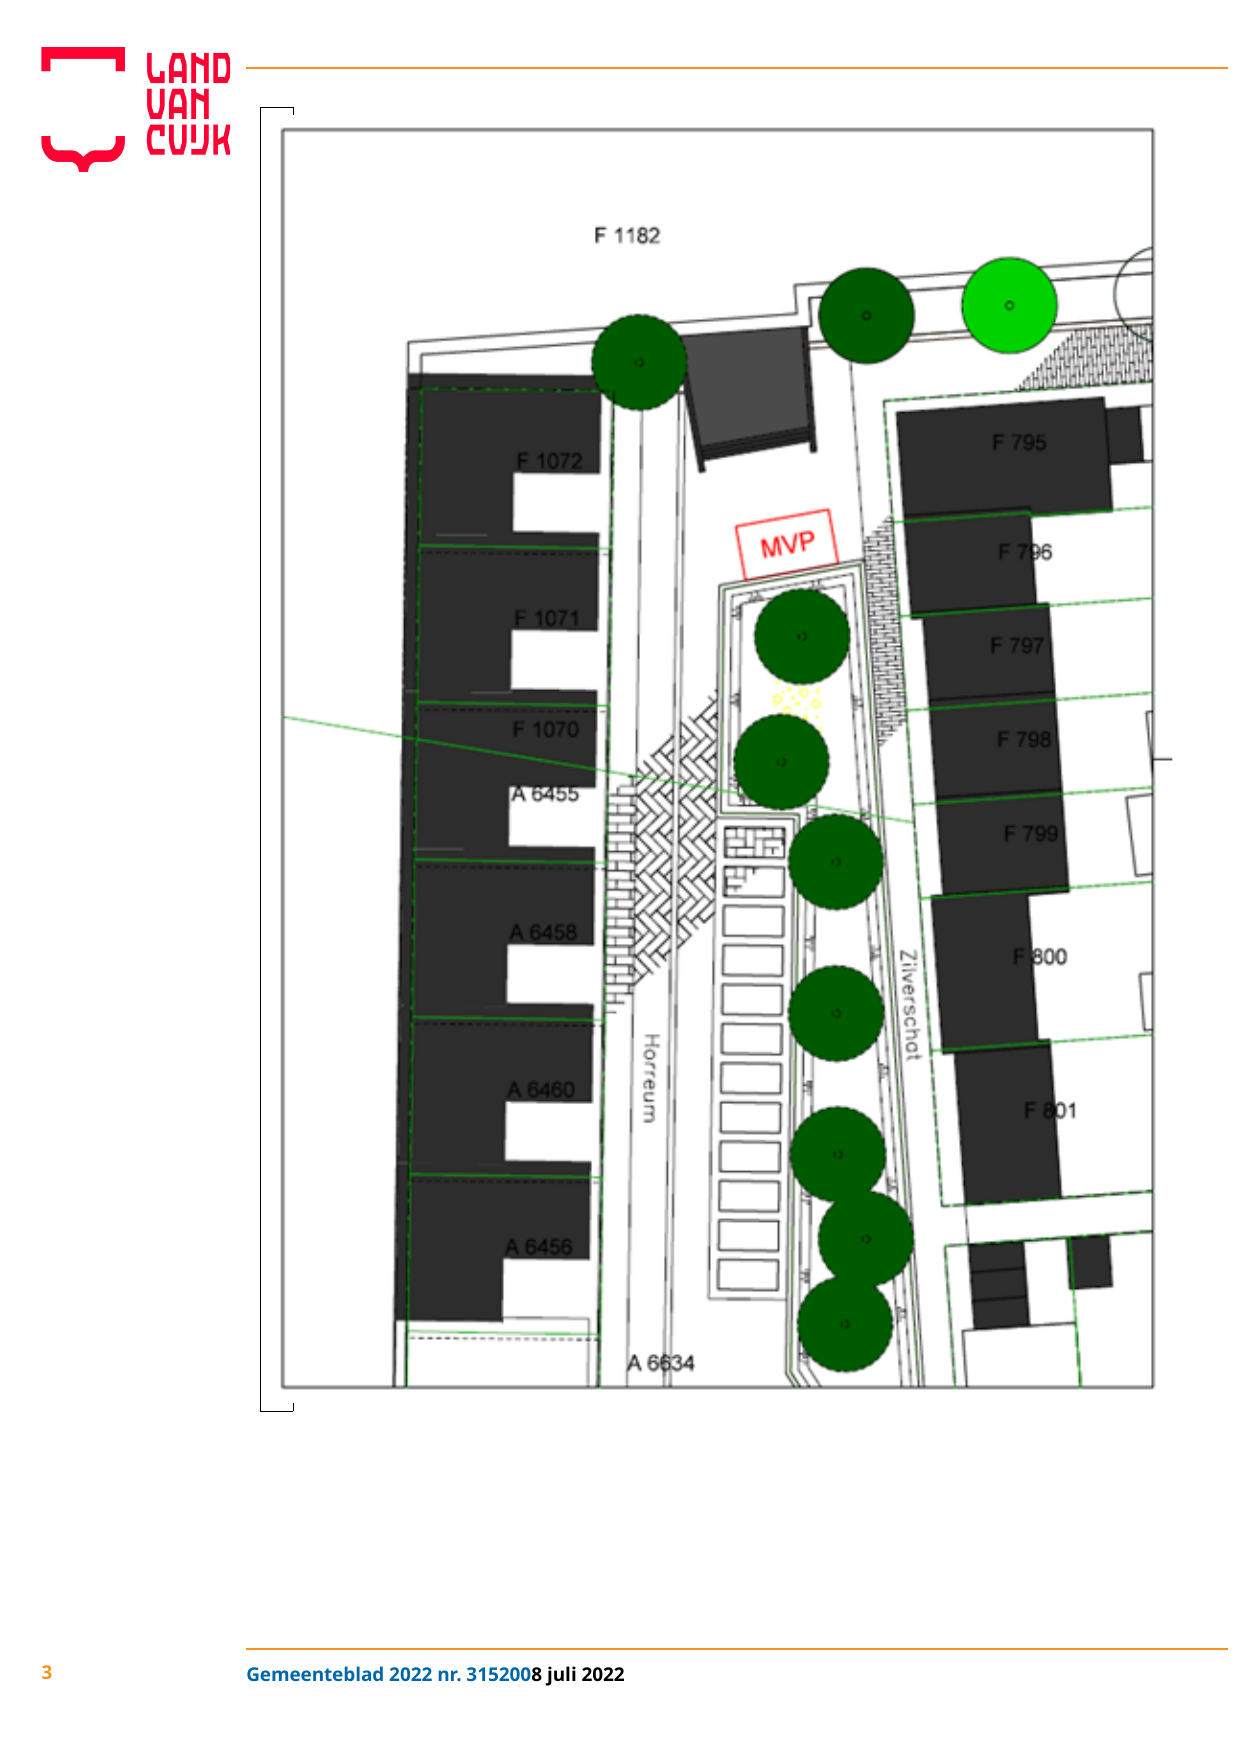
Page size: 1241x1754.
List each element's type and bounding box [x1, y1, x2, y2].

picture [41, 47, 231, 172]
picture [268, 115, 1173, 1403]
